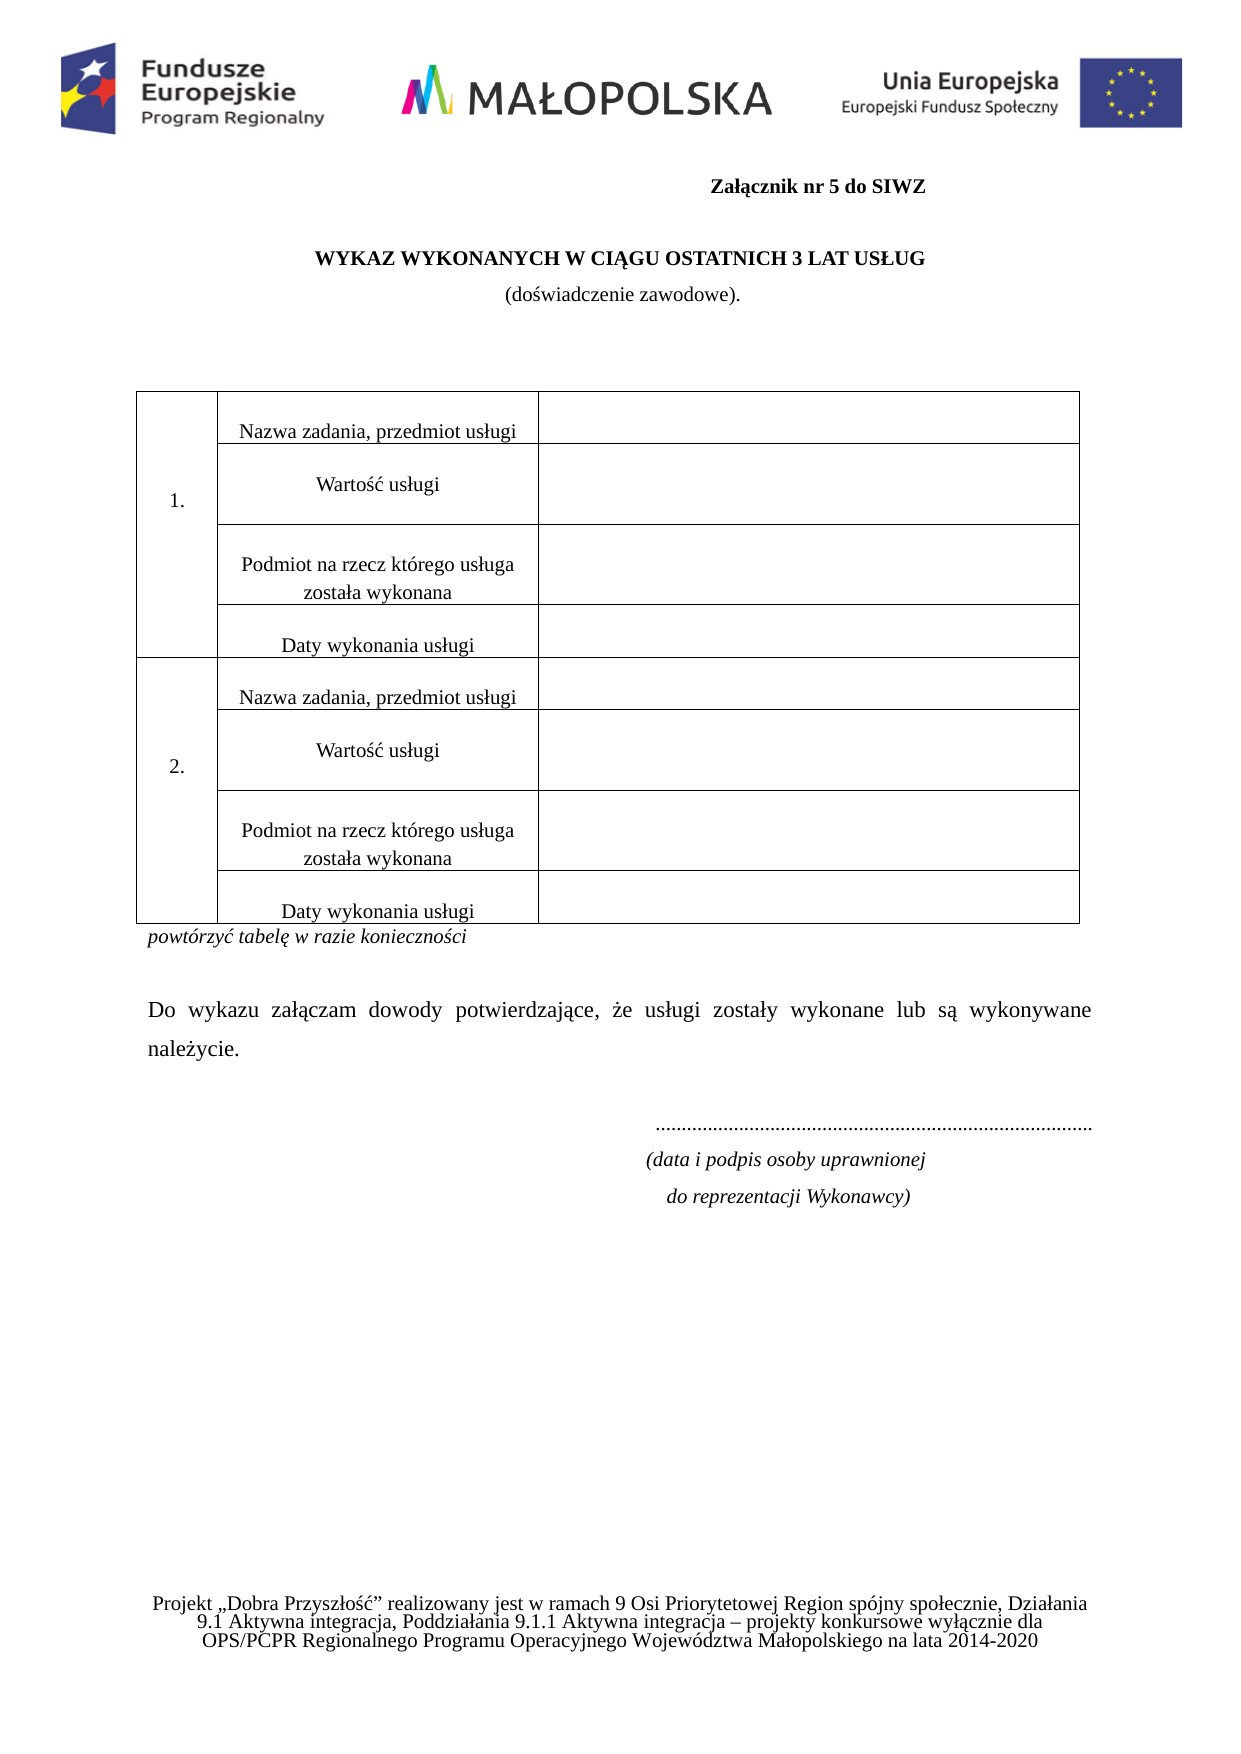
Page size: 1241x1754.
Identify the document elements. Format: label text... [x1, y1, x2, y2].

table_cell Daty wykonania usługi [218, 871, 538, 923]
table_header Nazwa zadania, przedmiot usługi [218, 392, 538, 443]
table_cell [539, 444, 1079, 523]
table_header 1. [137, 392, 217, 657]
picture [370, 41, 803, 138]
text Do wykazu załączam dowody potwierdzające, że usługi zostały wykonane lub są wykonywane należycie. [148, 996, 1092, 1062]
picture [829, 42, 1183, 136]
table_cell Wartość usługi [218, 710, 538, 789]
table_cell Wartość usługi [218, 444, 538, 523]
table_cell Podmiot na rzecz którego usługa została wykonana [218, 791, 538, 870]
table_cell [539, 871, 1079, 923]
text WYKAZ WYKONANYCH W CIĄGU OSTATNICH 3 LAT USŁUG [148, 246, 1092, 270]
table_cell [539, 658, 1079, 709]
table_cell Nazwa zadania, przedmiot usługi [218, 658, 538, 709]
text (doświadczenie zawodowe). [148, 282, 1092, 306]
table_cell 2. [137, 658, 217, 923]
text .................................................................................... [148, 1111, 1092, 1135]
text powtórzyć tabelę w razie konieczności [148, 924, 1092, 948]
text Załącznik nr 5 do SIWZ [148, 174, 1092, 198]
table_cell Podmiot na rzecz którego usługa została wykonana [218, 525, 538, 604]
table_cell Daty wykonania usługi [218, 605, 538, 657]
table_cell [539, 525, 1079, 604]
table_cell [539, 791, 1079, 870]
picture [61, 42, 336, 136]
table_header [539, 392, 1079, 443]
table_cell [539, 710, 1079, 789]
text (data i podpis osoby uprawnionej [148, 1147, 1092, 1171]
table_cell [539, 605, 1079, 657]
text do reprezentacji Wykonawcy) [148, 1184, 1092, 1208]
